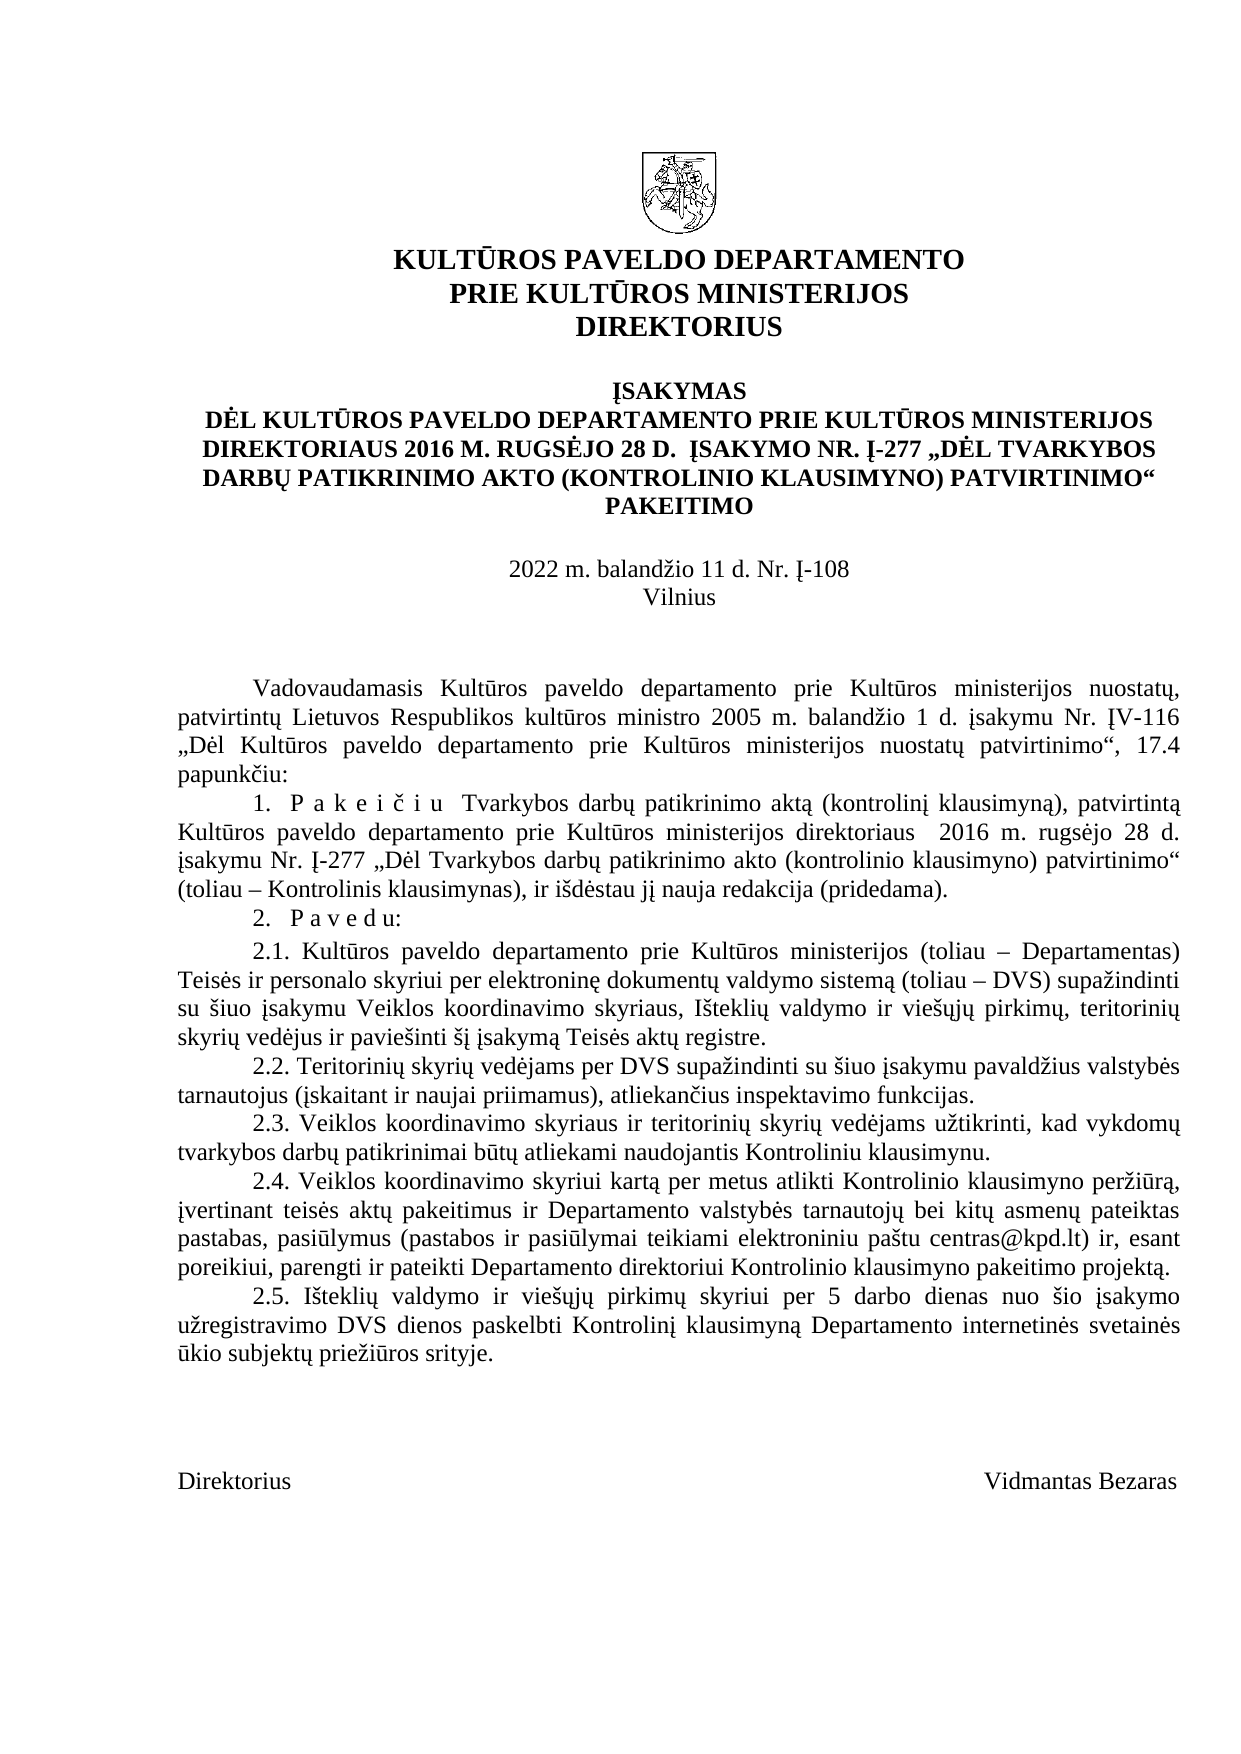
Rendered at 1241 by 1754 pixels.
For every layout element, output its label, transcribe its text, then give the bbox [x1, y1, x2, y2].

text DĖL KULTŪROS PAVELDO DEPARTAMENTO PRIE KULTŪROS MINISTERIJOS DIREKTORIAUS 2016 m. rugsėjo 28 d. ĮSAKYMO Nr. Į-277 „DĖL TVARKYBOS DARBŲ PATIKRINIMO AKTO (KONTROLINIO KLAUSIMYNO) PATVIRTINIMO“ PAKEITIMO [177, 405, 1181, 520]
text PRIE KULTŪROS MINISTERIJOS [177, 276, 1181, 309]
text Direktorius Vidmantas Bezaras [177, 1466, 1181, 1495]
subtitle DIREKTORIUS [177, 309, 1181, 343]
text 2.3. Veiklos koordinavimo skyriaus ir teritorinių skyrių vedėjams užtikrinti, kad vykdomų tvarkybos darbų patikrinimai būtų atliekami naudojantis Kontroliniu klausimynu. [177, 1108, 1181, 1166]
text 2.5. Išteklių valdymo ir viešųjų pirkimų skyriui per 5 darbo dienas nuo šio įsakymo užregistravimo DVS dienos paskelbti Kontrolinį klausimyną Departamento internetinės svetainės ūkio subjektų priežiūros srityje. [177, 1281, 1181, 1367]
text 2022 m. balandžio 11 d. Nr. Į-108 [177, 554, 1181, 582]
text 2. P a v e d u: [177, 903, 1181, 932]
text Vilnius [177, 582, 1181, 611]
text ĮSAKYMAS [177, 376, 1181, 405]
text 2.1. Kultūros paveldo departamento prie Kultūros ministerijos (toliau – Departamentas) Teisės ir personalo skyriui per elektroninę dokumentų valdymo sistemą (toliau – DVS) supažindinti su šiuo įsakymu Veiklos koordinavimo skyriaus, Išteklių valdymo ir viešųjų pirkimų, teritorinių skyrių vedėjus ir paviešinti šį įsakymą Teisės aktų registre. [177, 936, 1181, 1051]
text 2.4. Veiklos koordinavimo skyriui kartą per metus atlikti Kontrolinio klausimyno peržiūrą, įvertinant teisės aktų pakeitimus ir Departamento valstybės tarnautojų bei kitų asmenų pateiktas pastabas, pasiūlymus (pastabos ir pasiūlymai teikiami elektroniniu paštu centras@kpd.lt) ir, esant poreikiui, parengti ir pateikti Departamento direktoriui Kontrolinio klausimyno pakeitimo projektą. [177, 1166, 1181, 1281]
text 2.2. Teritorinių skyrių vedėjams per DVS supažindinti su šiuo įsakymu pavaldžius valstybės tarnautojus (įskaitant ir naujai priimamus), atliekančius inspektavimo funkcijas. [177, 1051, 1181, 1108]
text Vadovaudamasis Kultūros paveldo departamento prie Kultūros ministerijos nuostatų, patvirtintų Lietuvos Respublikos kultūros ministro 2005 m. balandžio 1 d. įsakymu Nr. ĮV-116 „Dėl Kultūros paveldo departamento prie Kultūros ministerijos nuostatų patvirtinimo“, 17.4 papunkčiu: [177, 673, 1181, 788]
text KULTŪROS PAVELDO DEPARTAMENTO [177, 242, 1181, 276]
text 1. P a k e i č i u Tvarkybos darbų patikrinimo aktą (kontrolinį klausimyną), patvirtintą Kultūros paveldo departamento prie Kultūros ministerijos direktoriaus 2016 m. rugsėjo 28 d. įsakymu Nr. Į-277 „Dėl Tvarkybos darbų patikrinimo akto (kontrolinio klausimyno) patvirtinimo“ (toliau – Kontrolinis klausimynas), ir išdėstau jį nauja redakcija (pridedama). [177, 788, 1181, 903]
